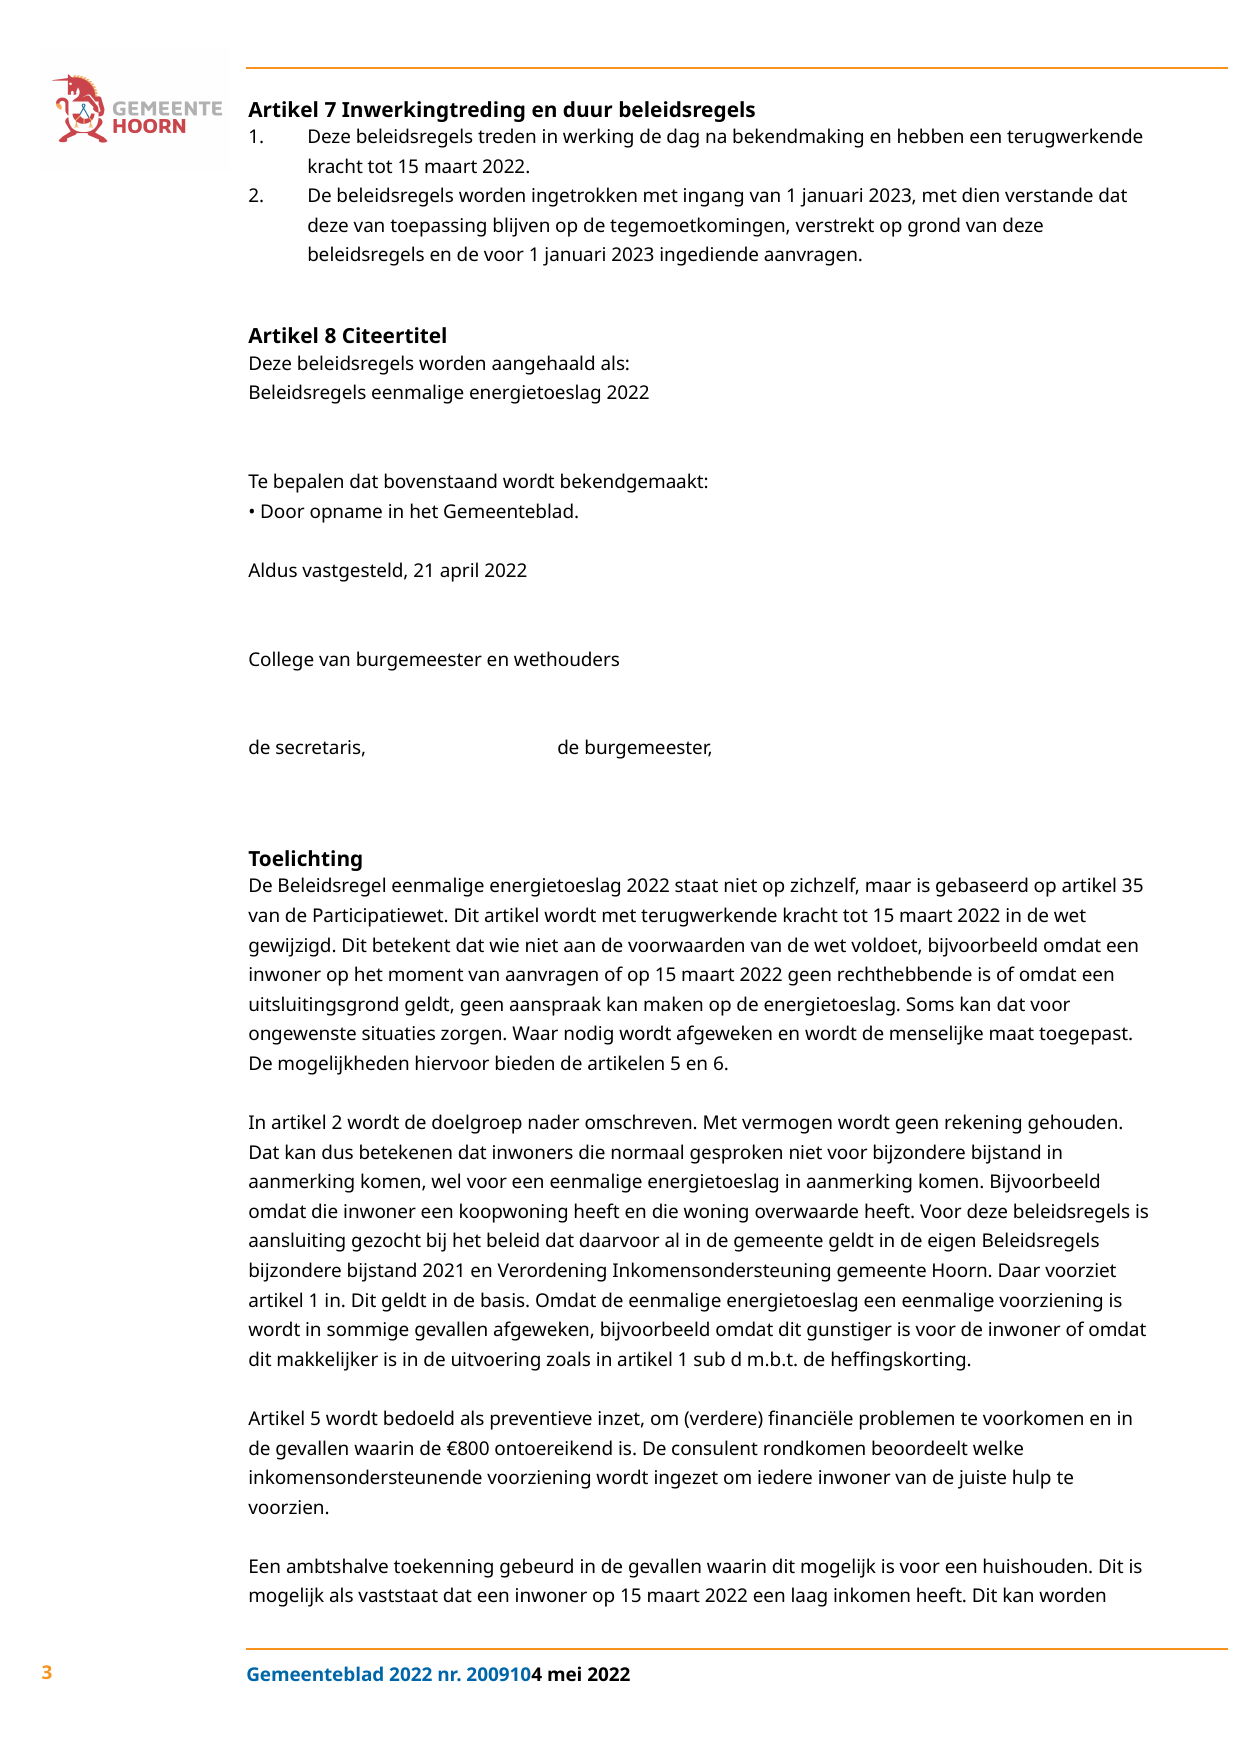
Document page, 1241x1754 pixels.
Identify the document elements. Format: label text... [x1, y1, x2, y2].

text Toelichting [248, 844, 1152, 873]
text Deze beleidsregels worden aangehaald als: [248, 350, 1152, 376]
text Een ambtshalve toekenning gebeurd in de gevallen waarin dit mogelijk is voor een huishouden. Dit is mogelijk als vaststaat dat een inwoner op 15 maart 2022 een laag inkomen heeft. Dit kan worden [248, 1553, 1152, 1608]
text De Beleidsregel eenmalige energietoeslag 2022 staat niet op zichzelf, maar is gebaseerd op artikel 35 van de Participatiewet. Dit artikel wordt met terugwerkende kracht tot 15 maart 2022 in de wet gewijzigd. Dit betekent dat wie niet aan de voorwaarden van de wet voldoet, bijvoorbeeld omdat een inwoner op het moment van aanvragen of op 15 maart 2022 geen rechthebbende is of omdat een uitsluitingsgrond geldt, geen aanspraak kan maken op de energietoeslag. Soms kan dat voor ongewenste situaties zorgen. Waar nodig wordt afgeweken en wordt de menselijke maat toegepast. De mogelijkheden hiervoor bieden de artikelen 5 en 6. [248, 873, 1152, 1076]
text Beleidsregels eenmalige energietoeslag 2022 [248, 379, 1152, 405]
list De beleidsregels worden ingetrokken met ingang van 1 januari 2023, met dien verstande dat deze van toepassing blijven op de tegemoetkomingen, verstrekt op grond van deze beleidsregels en de voor 1 januari 2023 ingediende aanvragen. [248, 182, 1152, 267]
picture [41, 47, 231, 172]
text de secretaris, de burgemeester, [248, 734, 1152, 760]
list Deze beleidsregels treden in werking de dag na bekendmaking en hebben een terugwerkende kracht tot 15 maart 2022. [248, 123, 1152, 178]
text Te bepalen dat bovenstaand wordt bekendgemaakt: [248, 468, 1152, 494]
text Artikel 7 Inwerkingtreding en duur beleidsregels [248, 95, 1152, 123]
text Artikel 5 wordt bedoeld als preventieve inzet, om (verdere) financiële problemen te voorkomen en in de gevallen waarin de €800 ontoereikend is. De consulent rondkomen beoordeelt welke inkomensondersteunende voorziening wordt ingezet om iedere inwoner van de juiste hulp te voorzien. [248, 1405, 1152, 1519]
text • Door opname in het Gemeenteblad. [248, 498, 1152, 524]
text Aldus vastgesteld, 21 april 2022 [248, 557, 1152, 583]
text College van burgemeester en wethouders [248, 646, 1152, 672]
text Artikel 8 Citeertitel [248, 322, 1152, 350]
text In artikel 2 wordt de doelgroep nader omschreven. Met vermogen wordt geen rekening gehouden. Dat kan dus betekenen dat inwoners die normaal gesproken niet voor bijzondere bijstand in aanmerking komen, wel voor een eenmalige energietoeslag in aanmerking komen. Bijvoorbeeld omdat die inwoner een koopwoning heeft en die woning overwaarde heeft. Voor deze beleidsregels is aansluiting gezocht bij het beleid dat daarvoor al in de gemeente geldt in de eigen Beleidsregels bijzondere bijstand 2021 en Verordening Inkomensondersteuning gemeente Hoorn. Daar voorziet artikel 1 in. Dit geldt in de basis. Omdat de eenmalige energietoeslag een eenmalige voorziening is wordt in sommige gevallen afgeweken, bijvoorbeeld omdat dit gunstiger is voor de inwoner of omdat dit makkelijker is in de uitvoering zoals in artikel 1 sub d m.b.t. de heffingskorting. [248, 1109, 1152, 1372]
